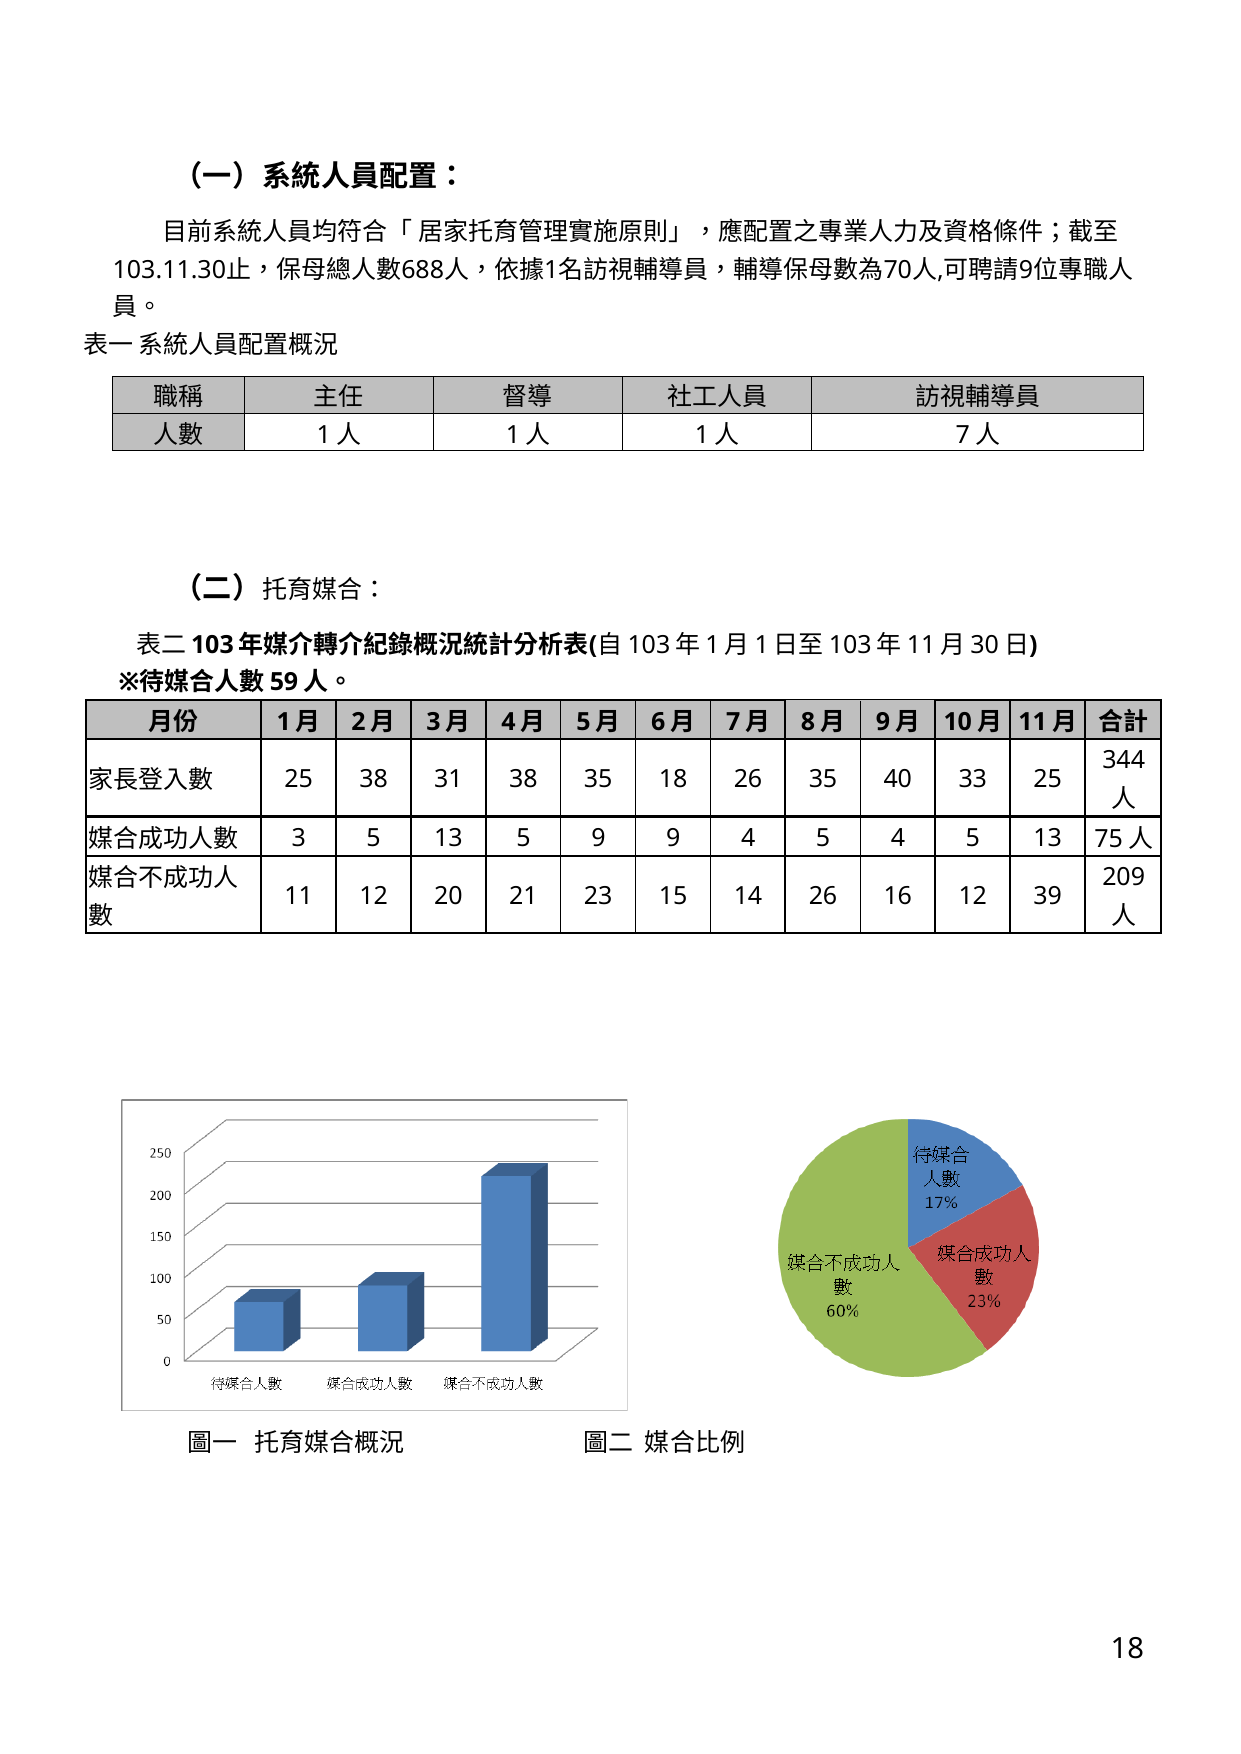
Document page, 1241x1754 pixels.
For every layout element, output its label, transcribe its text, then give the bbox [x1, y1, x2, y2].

table_header 督導 [434, 377, 622, 413]
table_cell 3 [262, 818, 335, 855]
table_header 社工人員 [623, 377, 811, 413]
table_cell 4 [861, 818, 934, 855]
table_cell 7人 [812, 414, 1143, 450]
table_cell 21 [487, 857, 560, 932]
table_header 4月 [487, 701, 560, 738]
table_cell 35 [561, 740, 635, 815]
table_cell 媒合成功人數 [87, 818, 260, 855]
table_cell 18 [636, 740, 710, 815]
table_cell 1人 [623, 414, 811, 450]
table_cell 1人 [434, 414, 622, 450]
table_header 6月 [636, 701, 710, 738]
table_cell 38 [487, 740, 560, 815]
table_cell 5 [936, 818, 1009, 855]
table_header 合計 [1086, 701, 1160, 738]
table_cell 26 [786, 857, 860, 932]
table_header 10月 [936, 701, 1009, 738]
table_cell 25 [1011, 740, 1084, 815]
table_cell 15 [636, 857, 710, 932]
table_header 職稱 [113, 377, 244, 413]
text 目前系統人員均符合「 居家托育管理實施原則」，應配置之專業人力及資格條件；截至103.11.30止，保母總人數688人，依據1名訪視輔導員，輔導保母數為70人,可聘請9位專職人員。 [112, 211, 1144, 324]
table_cell 1人 [245, 414, 433, 450]
list 系統人員配置： [173, 136, 1144, 211]
table_cell 20 [412, 857, 485, 932]
table_cell 11 [262, 857, 335, 932]
table_cell 9 [636, 818, 710, 855]
table_cell 16 [861, 857, 934, 932]
text 表一 系統人員配置概況 [83, 324, 1144, 361]
table_cell 5 [337, 818, 410, 855]
picture [688, 1089, 1133, 1389]
table_header 月份 [87, 701, 260, 738]
table_cell 人數 [113, 414, 244, 450]
table_header 1月 [262, 701, 335, 738]
table_header 5月 [561, 701, 635, 738]
table_cell 33 [936, 740, 1009, 815]
table_cell 25 [262, 740, 335, 815]
table_cell 13 [1011, 818, 1084, 855]
table_cell 38 [337, 740, 410, 815]
table_header 表二103年媒介轉介紀錄概況統計分析表(自103年1月1日至103年11月30日) ※待媒合人數59人。 [83, 624, 1161, 972]
table_cell 31 [412, 740, 485, 815]
table_header 主任 [245, 377, 433, 413]
table_header 7月 [711, 701, 784, 738]
table_header 8月 [786, 700, 860, 738]
table_cell 26 [711, 740, 784, 815]
table_header 訪視輔導員 [812, 377, 1143, 413]
picture [120, 1099, 628, 1411]
table_cell 40 [861, 740, 934, 815]
text 圖一 托育媒合概況 圖二 媒合比例 [112, 1422, 1144, 1459]
table_cell 75人 [1086, 818, 1160, 855]
table_cell 9 [561, 818, 635, 855]
table_cell 209人 [1086, 857, 1160, 932]
list 托育媒合： [173, 549, 1144, 624]
table_header 9月 [861, 700, 934, 738]
table_cell 39 [1011, 857, 1084, 932]
table_cell 5 [487, 818, 560, 855]
table_cell 35 [786, 740, 860, 815]
table_cell 家長登入數 [87, 740, 260, 815]
table_header 3月 [412, 701, 485, 738]
table_cell 媒合不成功人數 [87, 857, 260, 932]
table_cell 14 [711, 857, 784, 932]
table_header 2月 [337, 701, 410, 738]
table_header 11月 [1011, 701, 1084, 738]
table_cell 23 [561, 857, 635, 932]
table_cell 13 [412, 818, 485, 855]
table_cell 12 [337, 857, 410, 932]
table_cell 4 [711, 818, 784, 855]
table_cell 12 [936, 857, 1009, 932]
table_cell 344人 [1086, 740, 1160, 815]
table_cell 5 [786, 818, 860, 855]
